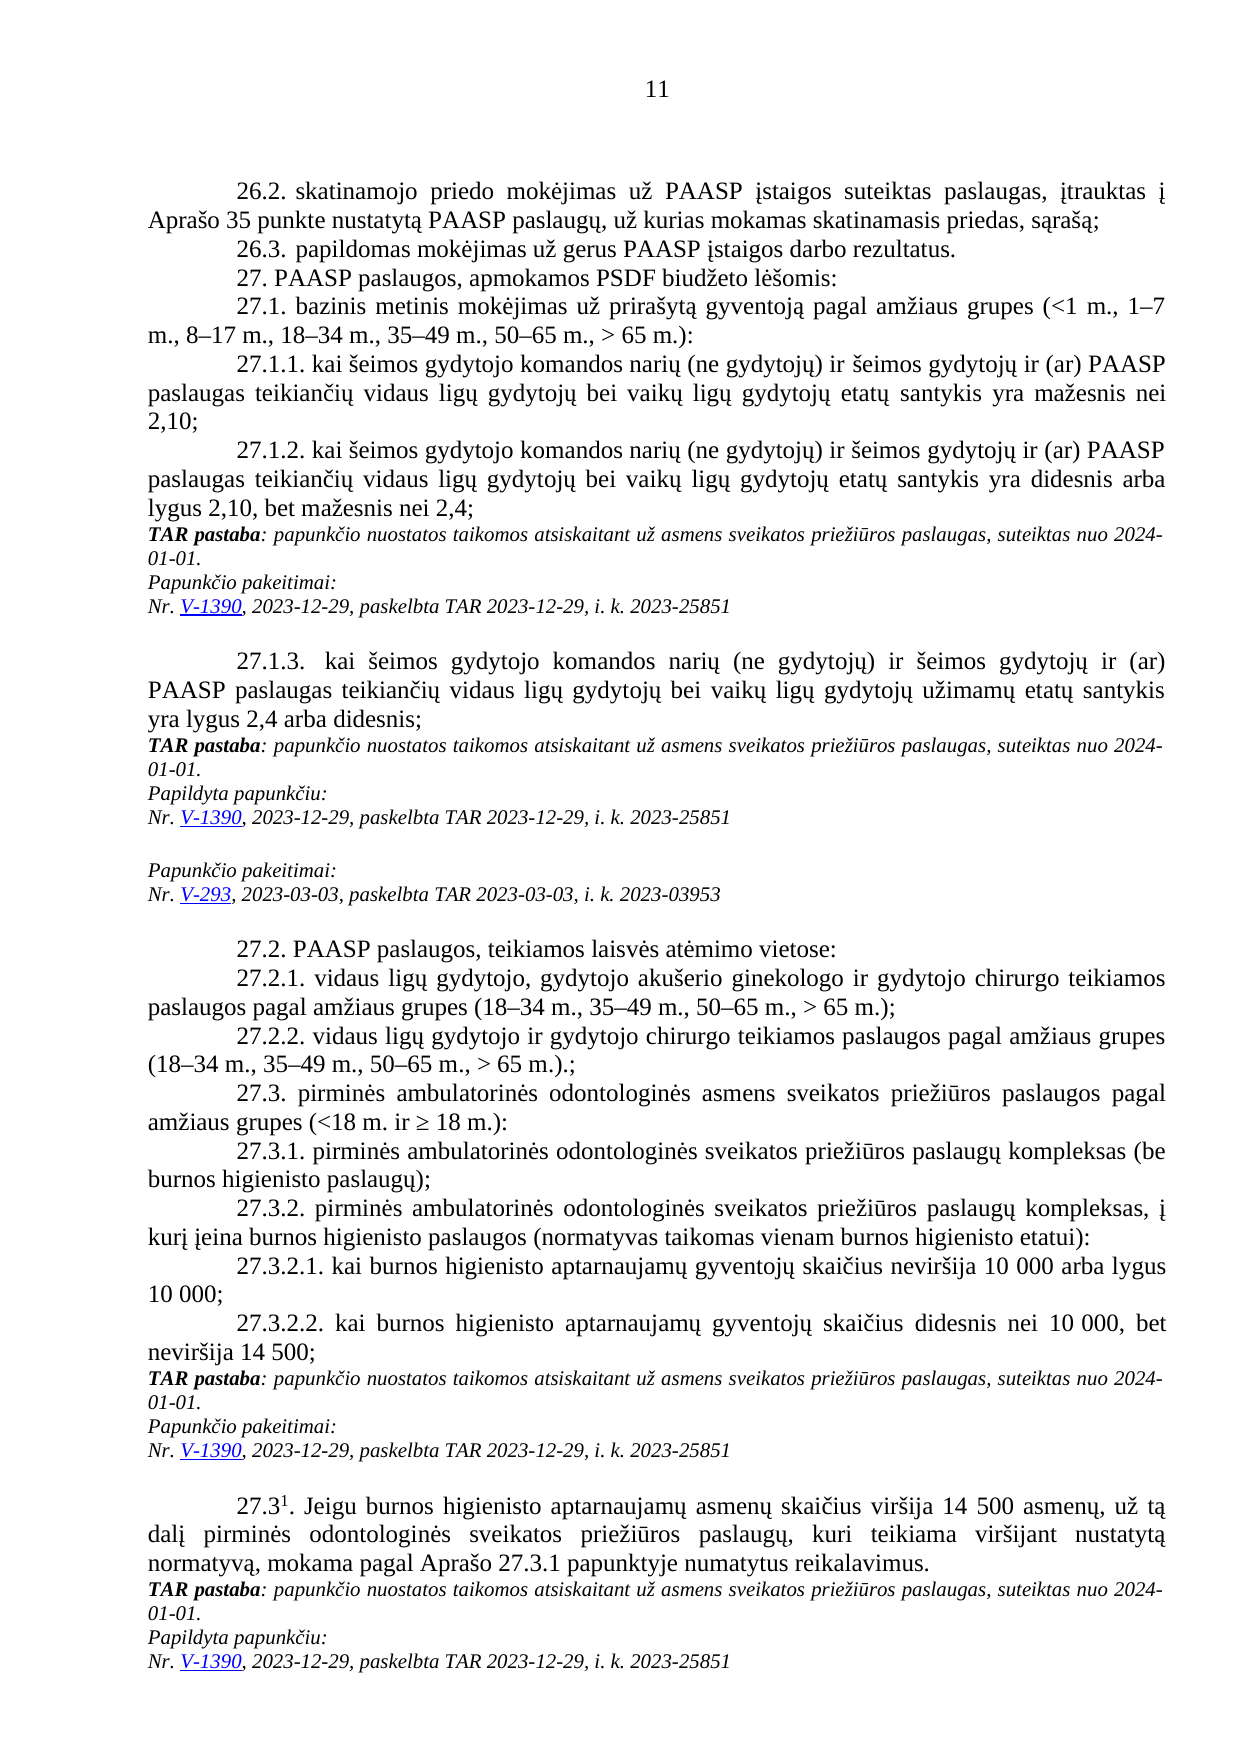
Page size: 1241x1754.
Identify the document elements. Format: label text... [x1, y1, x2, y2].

text Nr. V-1390, 2023-12-29, paskelbta TAR 2023-12-29, i. k. 2023-25851 [148, 1438, 1166, 1462]
text 27. PAASP paslaugos, apmokamos PSDF biudžeto lėšomis: [148, 263, 1166, 291]
text 27.1.2. kai šeimos gydytojo komandos narių (ne gydytojų) ir šeimos gydytojų ir (ar) PAASP paslaugas teikiančių vidaus ligų gydytojų bei vaikų ligų gydytojų etatų santykis yra didesnis arba lygus 2,10, bet mažesnis nei 2,4; [148, 435, 1166, 521]
text 27.2.2. vidaus ligų gydytojo ir gydytojo chirurgo teikiamos paslaugos pagal amžiaus grupes (18–34 m., 35–49 m., 50–65 m., > 65 m.).; [148, 1021, 1166, 1078]
text 27.3.1. pirminės ambulatorinės odontologinės sveikatos priežiūros paslaugų kompleksas (be burnos higienisto paslaugų); [148, 1136, 1166, 1193]
text 27.3.2.1. kai burnos higienisto aptarnaujamų gyventojų skaičius neviršija 10 000 arba lygus 10 000; [148, 1251, 1166, 1308]
text 27.31. Jeigu burnos higienisto aptarnaujamų asmenų skaičius viršija 14 500 asmenų, už tą dalį pirminės odontologinės sveikatos priežiūros paslaugų, kuri teikiama viršijant nustatytą normatyvą, mokama pagal Aprašo 27.3.1 papunktyje numatytus reikalavimus. [148, 1491, 1166, 1577]
text TAR pastaba: papunkčio nuostatos taikomos atsiskaitant už asmens sveikatos priežiūros paslaugas, suteiktas nuo 2024-01-01. [148, 1577, 1166, 1625]
text TAR pastaba: papunkčio nuostatos taikomos atsiskaitant už asmens sveikatos priežiūros paslaugas, suteiktas nuo 2024-01-01. [148, 733, 1166, 781]
text TAR pastaba: papunkčio nuostatos taikomos atsiskaitant už asmens sveikatos priežiūros paslaugas, suteiktas nuo 2024-01-01. [148, 1366, 1166, 1414]
text Nr. V-1390, 2023-12-29, paskelbta TAR 2023-12-29, i. k. 2023-25851 [148, 805, 1166, 829]
text Papunkčio pakeitimai: [148, 569, 1166, 594]
text Papildyta papunkčiu: [148, 1625, 1166, 1649]
text Papildyta papunkčiu: [148, 781, 1166, 805]
text 27.2.1. vidaus ligų gydytojo, gydytojo akušerio ginekologo ir gydytojo chirurgo teikiamos paslaugos pagal amžiaus grupes (18–34 m., 35–49 m., 50–65 m., > 65 m.); [148, 963, 1166, 1021]
text 27.3. pirminės ambulatorinės odontologinės asmens sveikatos priežiūros paslaugos pagal amžiaus grupes (<18 m. ir ≥ 18 m.): [148, 1078, 1166, 1136]
text 27.1.3. kai šeimos gydytojo komandos narių (ne gydytojų) ir šeimos gydytojų ir (ar) PAASP paslaugas teikiančių vidaus ligų gydytojų bei vaikų ligų gydytojų užimamų etatų santykis yra lygus 2,4 arba didesnis; [148, 646, 1166, 733]
text 26.2. skatinamojo priedo mokėjimas už PAASP įstaigos suteiktas paslaugas, įtrauktas į Aprašo 35 punkte nustatytą PAASP paslaugų, už kurias mokamas skatinamasis priedas, sąrašą; [148, 176, 1166, 234]
text Nr. V-1390, 2023-12-29, paskelbta TAR 2023-12-29, i. k. 2023-25851 [148, 1649, 1166, 1673]
text Papunkčio pakeitimai: [148, 1414, 1166, 1438]
text 27.1. bazinis metinis mokėjimas už prirašytą gyventoją pagal amžiaus grupes (<1 m., 1–7 m., 8–17 m., 18–34 m., 35–49 m., 50–65 m., > 65 m.): [148, 291, 1166, 349]
text 26.3. papildomas mokėjimas už gerus PAASP įstaigos darbo rezultatus. [148, 234, 1166, 263]
text Nr. V-1390, 2023-12-29, paskelbta TAR 2023-12-29, i. k. 2023-25851 [148, 594, 1166, 618]
text TAR pastaba: papunkčio nuostatos taikomos atsiskaitant už asmens sveikatos priežiūros paslaugas, suteiktas nuo 2024-01-01. [148, 521, 1166, 569]
text 27.3.2.2. kai burnos higienisto aptarnaujamų gyventojų skaičius didesnis nei 10 000, bet neviršija 14 500; [148, 1308, 1166, 1366]
text 27.1.1. kai šeimos gydytojo komandos narių (ne gydytojų) ir šeimos gydytojų ir (ar) PAASP paslaugas teikiančių vidaus ligų gydytojų bei vaikų ligų gydytojų etatų santykis yra mažesnis nei 2,10; [148, 349, 1166, 435]
text Nr. V-293, 2023-03-03, paskelbta TAR 2023-03-03, i. k. 2023-03953 [148, 882, 1166, 906]
text 27.2. PAASP paslaugos, teikiamos laisvės atėmimo vietose: [148, 934, 1166, 963]
text 27.3.2. pirminės ambulatorinės odontologinės sveikatos priežiūros paslaugų kompleksas, į kurį įeina burnos higienisto paslaugos (normatyvas taikomas vienam burnos higienisto etatui): [148, 1193, 1166, 1251]
text Papunkčio pakeitimai: [148, 858, 1166, 882]
